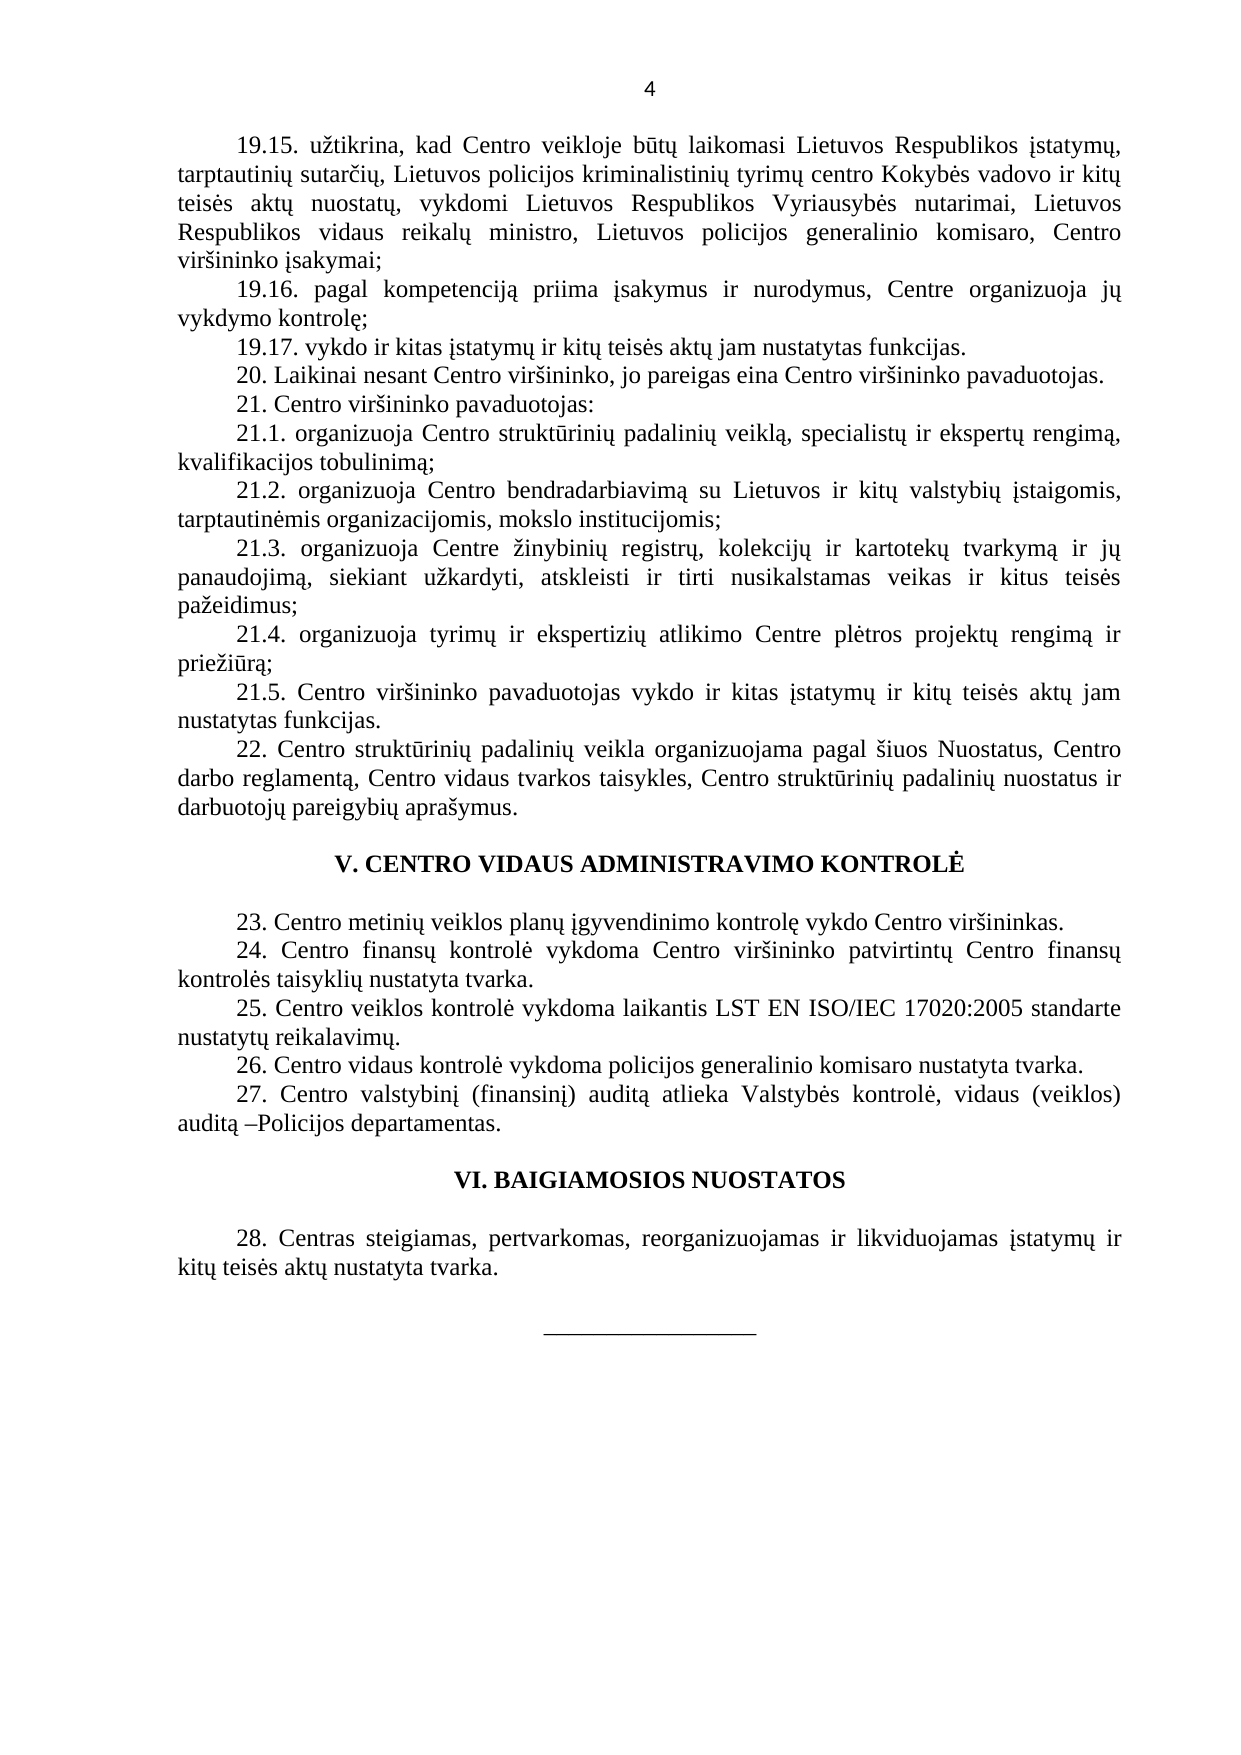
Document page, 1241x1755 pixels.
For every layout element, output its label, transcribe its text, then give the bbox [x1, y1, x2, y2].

text 21.3. organizuoja Centre žinybinių registrų, kolekcijų ir kartotekų tvarkymą ir jų panaudojimą, siekiant užkardyti, atskleisti ir tirti nusikalstamas veikas ir kitus teisės pažeidimus; [177, 533, 1122, 619]
text 21. Centro viršininko pavaduotojas: [177, 389, 1122, 418]
text 28. Centras steigiamas, pertvarkomas, reorganizuojamas ir likviduojamas įstatymų ir kitų teisės aktų nustatyta tvarka. [177, 1223, 1122, 1281]
text V. CENTRO VIDAUS ADMINISTRAVIMO KONTROLĖ [177, 849, 1122, 878]
text 25. Centro veiklos kontrolė vykdoma laikantis LST EN ISO/IEC 17020:2005 standarte nustatytų reikalavimų. [177, 993, 1122, 1051]
text VI. BAIGIAMOSIOS NUOSTATOS [177, 1166, 1122, 1194]
text 23. Centro metinių veiklos planų įgyvendinimo kontrolę vykdo Centro viršininkas. [177, 907, 1122, 936]
text 21.4. organizuoja tyrimų ir ekspertizių atlikimo Centre plėtros projektų rengimą ir priežiūrą; [177, 619, 1122, 677]
text 22. Centro struktūrinių padalinių veikla organizuojama pagal šiuos Nuostatus, Centro darbo reglamentą, Centro vidaus tvarkos taisykles, Centro struktūrinių padalinių nuostatus ir darbuotojų pareigybių aprašymus. [177, 734, 1122, 821]
text 19.15. užtikrina, kad Centro veikloje būtų laikomasi Lietuvos Respublikos įstatymų, tarptautinių sutarčių, Lietuvos policijos kriminalistinių tyrimų centro Kokybės vadovo ir kitų teisės aktų nuostatų, vykdomi Lietuvos Respublikos Vyriausybės nutarimai, Lietuvos Respublikos vidaus reikalų ministro, Lietuvos policijos generalinio komisaro, Centro viršininko įsakymai; [177, 131, 1122, 274]
text 20. Laikinai nesant Centro viršininko, jo pareigas eina Centro viršininko pavaduotojas. [177, 361, 1122, 389]
text _________________ [177, 1309, 1122, 1338]
text 24. Centro finansų kontrolė vykdoma Centro viršininko patvirtintų Centro finansų kontrolės taisyklių nustatyta tvarka. [177, 936, 1122, 993]
text 21.1. organizuoja Centro struktūrinių padalinių veiklą, specialistų ir ekspertų rengimą, kvalifikacijos tobulinimą; [177, 418, 1122, 476]
text 26. Centro vidaus kontrolė vykdoma policijos generalinio komisaro nustatyta tvarka. [177, 1051, 1122, 1079]
text 19.16. pagal kompetenciją priima įsakymus ir nurodymus, Centre organizuoja jų vykdymo kontrolę; [177, 274, 1122, 332]
text 21.5. Centro viršininko pavaduotojas vykdo ir kitas įstatymų ir kitų teisės aktų jam nustatytas funkcijas. [177, 677, 1122, 734]
text 21.2. organizuoja Centro bendradarbiavimą su Lietuvos ir kitų valstybių įstaigomis, tarptautinėmis organizacijomis, mokslo institucijomis; [177, 476, 1122, 533]
text 19.17. vykdo ir kitas įstatymų ir kitų teisės aktų jam nustatytas funkcijas. [177, 332, 1122, 361]
text 27. Centro valstybinį (finansinį) auditą atlieka Valstybės kontrolė, vidaus (veiklos) auditą –Policijos departamentas. [177, 1079, 1122, 1137]
